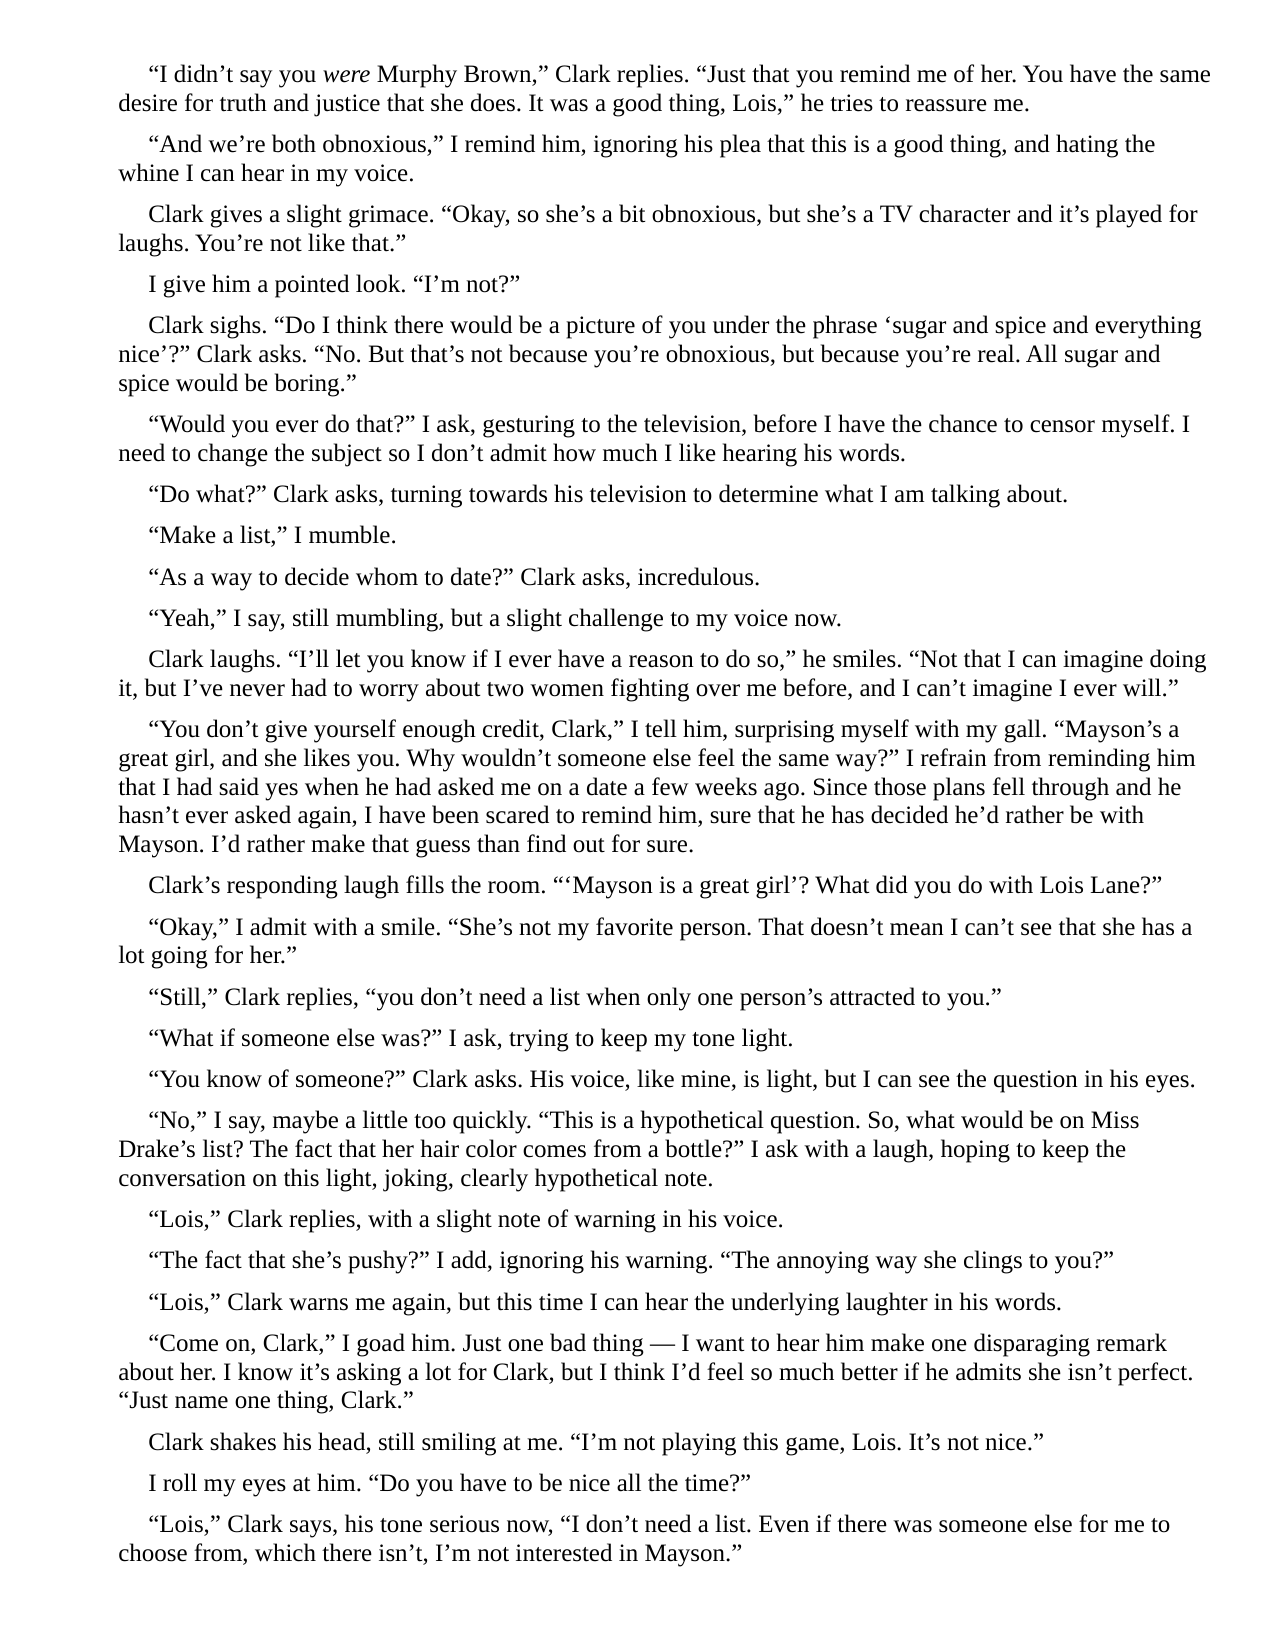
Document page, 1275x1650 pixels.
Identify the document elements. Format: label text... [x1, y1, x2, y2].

text “You don’t give yourself enough credit, Clark,” I tell him, surprising myself with my gall. “Mayson’s a great girl, and she likes you. Why wouldn’t someone else feel the same way?” I refrain from reminding him that I had said yes when he had asked me on a date a few weeks ago. Since those plans fell through and he hasn’t ever asked again, I have been scared to remind him, sure that he has decided he’d rather be with Mayson. I’d rather make that guess than find out for sure. [118, 714, 1216, 858]
text “Lois,” Clark says, his tone serious now, “I don’t need a list. Even if there was someone else for me to choose from, which there isn’t, I’m not interested in Mayson.” [118, 1509, 1216, 1567]
text “What if someone else was?” I ask, trying to keep my tone light. [118, 1023, 1216, 1052]
text Clark laughs. “I’ll let you know if I ever have a reason to do so,” he smiles. “Not that I can imagine doing it, but I’ve never had to worry about two women fighting over me before, and I can’t imagine I ever will.” [118, 644, 1216, 702]
text I roll my eyes at him. “Do you have to be nice all the time?” [118, 1468, 1216, 1497]
text Clark’s responding laugh fills the room. “‘Mayson is a great girl’? What did you do with Lois Lane?” [118, 870, 1216, 899]
text I give him a pointed look. “I’m not?” [118, 269, 1216, 298]
text “No,” I say, maybe a little too quickly. “This is a hypothetical question. So, what would be on Miss Drake’s list? The fact that her hair color comes from a bottle?” I ask with a laugh, hoping to keep the conversation on this light, joking, clearly hypothetical note. [118, 1105, 1216, 1192]
text “Lois,” Clark replies, with a slight note of warning in his voice. [118, 1204, 1216, 1233]
text “Make a list,” I mumble. [118, 520, 1216, 549]
text “As a way to decide whom to date?” Clark asks, incredulous. [118, 562, 1216, 590]
text Clark gives a slight grimace. “Okay, so she’s a bit obnoxious, but she’s a TV character and it’s played for laughs. You’re not like that.” [118, 199, 1216, 257]
text “Come on, Clark,” I goad him. Just one bad thing — I want to hear him make one disparaging remark about her. I know it’s asking a lot for Clark, but I think I’d feel so much better if he admits she isn’t perfect. “Just name one thing, Clark.” [118, 1328, 1216, 1414]
text “Would you ever do that?” I ask, gesturing to the television, before I have the chance to censor myself. I need to change the subject so I don’t admit how much I like hearing his words. [118, 409, 1216, 467]
text “Okay,” I admit with a smile. “She’s not my favorite person. That doesn’t mean I can’t see that she has a lot going for her.” [118, 912, 1216, 969]
text “The fact that she’s pushy?” I add, ignoring his warning. “The annoying way she clings to you?” [118, 1245, 1216, 1274]
text “Lois,” Clark warns me again, but this time I can hear the underlying laughter in his words. [118, 1287, 1216, 1315]
text “And we’re both obnoxious,” I remind him, ignoring his plea that this is a good thing, and hating the whine I can hear in my voice. [118, 129, 1216, 187]
text “Do what?” Clark asks, turning towards his television to determine what I am talking about. [118, 479, 1216, 508]
text “You know of someone?” Clark asks. His voice, like mine, is light, but I can see the question in his eyes. [118, 1064, 1216, 1093]
text Clark sighs. “Do I think there would be a picture of you under the phrase ‘sugar and spice and everything nice’?” Clark asks. “No. But that’s not because you’re obnoxious, but because you’re real. All sugar and spice would be boring.” [118, 310, 1216, 397]
text “I didn’t say you were Murphy Brown,” Clark replies. “Just that you remind me of her. You have the same desire for truth and justice that she does. It was a good thing, Lois,” he tries to reassure me. [118, 59, 1216, 117]
text Clark shakes his head, still smiling at me. “I’m not playing this game, Lois. It’s not nice.” [118, 1427, 1216, 1455]
text “Yeah,” I say, still mumbling, but a slight challenge to my voice now. [118, 603, 1216, 632]
text “Still,” Clark replies, “you don’t need a list when only one person’s attracted to you.” [118, 982, 1216, 1010]
